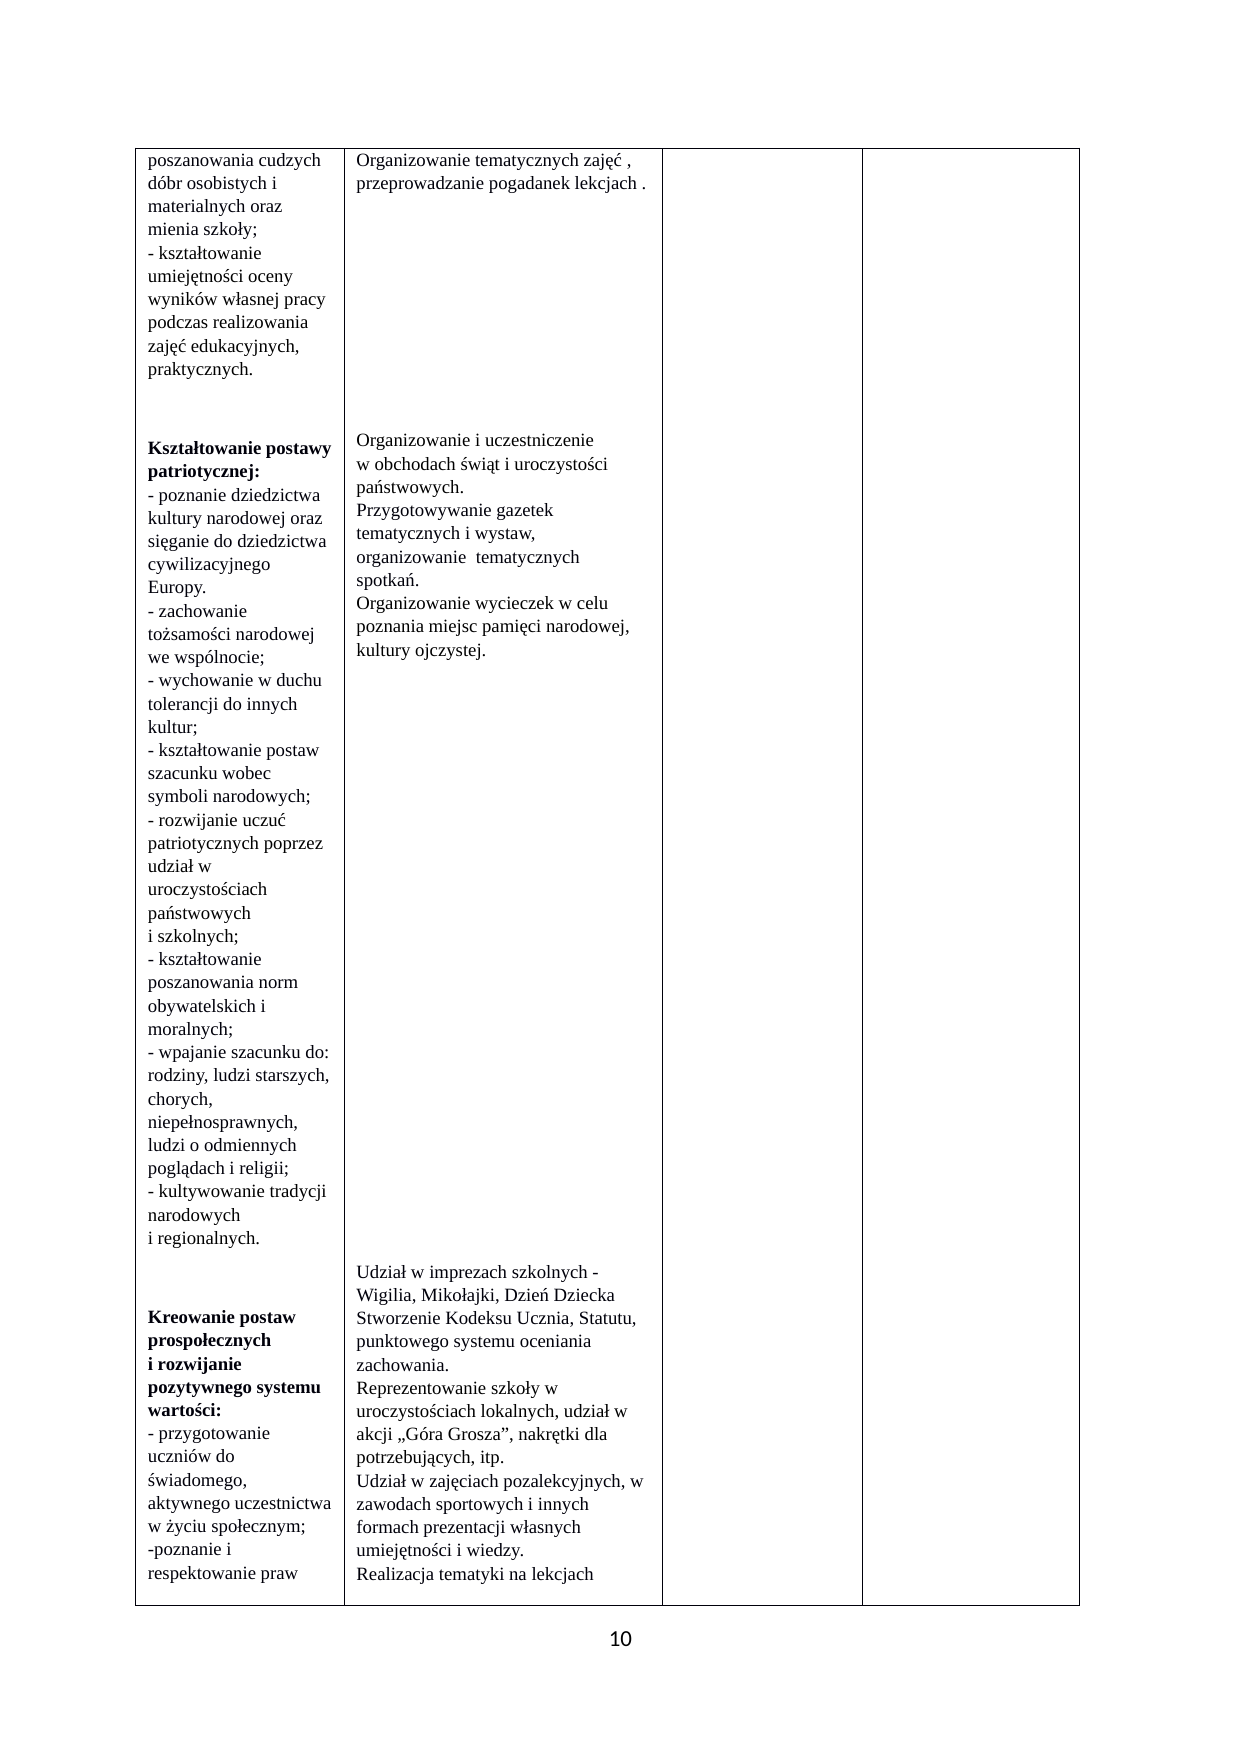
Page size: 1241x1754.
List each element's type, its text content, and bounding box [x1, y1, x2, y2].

table_cell [863, 149, 1079, 1605]
table_cell Organizowanie tematycznych zajęć , przeprowadzanie pogadanek lekcjach . Organizowanie i uczestniczenie w obchodach świąt i uroczystości państwowych. Przygotowywanie gazetek tematycznych i wystaw, organizowanie tematycznych spotkań. Organizowanie wycieczek w celu poznania miejsc pamięci narodowej, kultury ojczystej. Udział w imprezach szkolnych - Wigilia, Mikołajki, Dzień Dziecka Stworzenie Kodeksu Ucznia, Statutu, punktowego systemu oceniania zachowania. Reprezentowanie szkoły w uroczystościach lokalnych, udział w akcji „Góra Grosza”, nakrętki dla potrzebujących, itp. Udział w zajęciach pozalekcyjnych, w zawodach sportowych i innych formach prezentacji własnych umiejętności i wiedzy. Realizacja tematyki na lekcjach [345, 149, 662, 1605]
table_cell poszanowania cudzych dóbr osobistych i materialnych oraz mienia szkoły; - kształtowanie umiejętności oceny wyników własnej pracy podczas realizowania zajęć edukacyjnych, praktycznych. Kształtowanie postawy patriotycznej: - poznanie dziedzictwa kultury narodowej oraz sięganie do dziedzictwa cywilizacyjnego Europy. - zachowanie tożsamości narodowej we wspólnocie; - wychowanie w duchu tolerancji do innych kultur; - kształtowanie postaw szacunku wobec symboli narodowych; - rozwijanie uczuć patriotycznych poprzez udział w uroczystościach państwowych i szkolnych; - kształtowanie poszanowania norm obywatelskich i moralnych; - wpajanie szacunku do: rodziny, ludzi starszych, chorych, niepełnosprawnych, ludzi o odmiennych poglądach i religii; - kultywowanie tradycji narodowych i regionalnych. Kreowanie postaw prospołecznych i rozwijanie pozytywnego systemu wartości: - przygotowanie uczniów do świadomego, aktywnego uczestnictwa w życiu społecznym; -poznanie i respektowanie praw [136, 149, 344, 1605]
table_cell [663, 149, 862, 1605]
